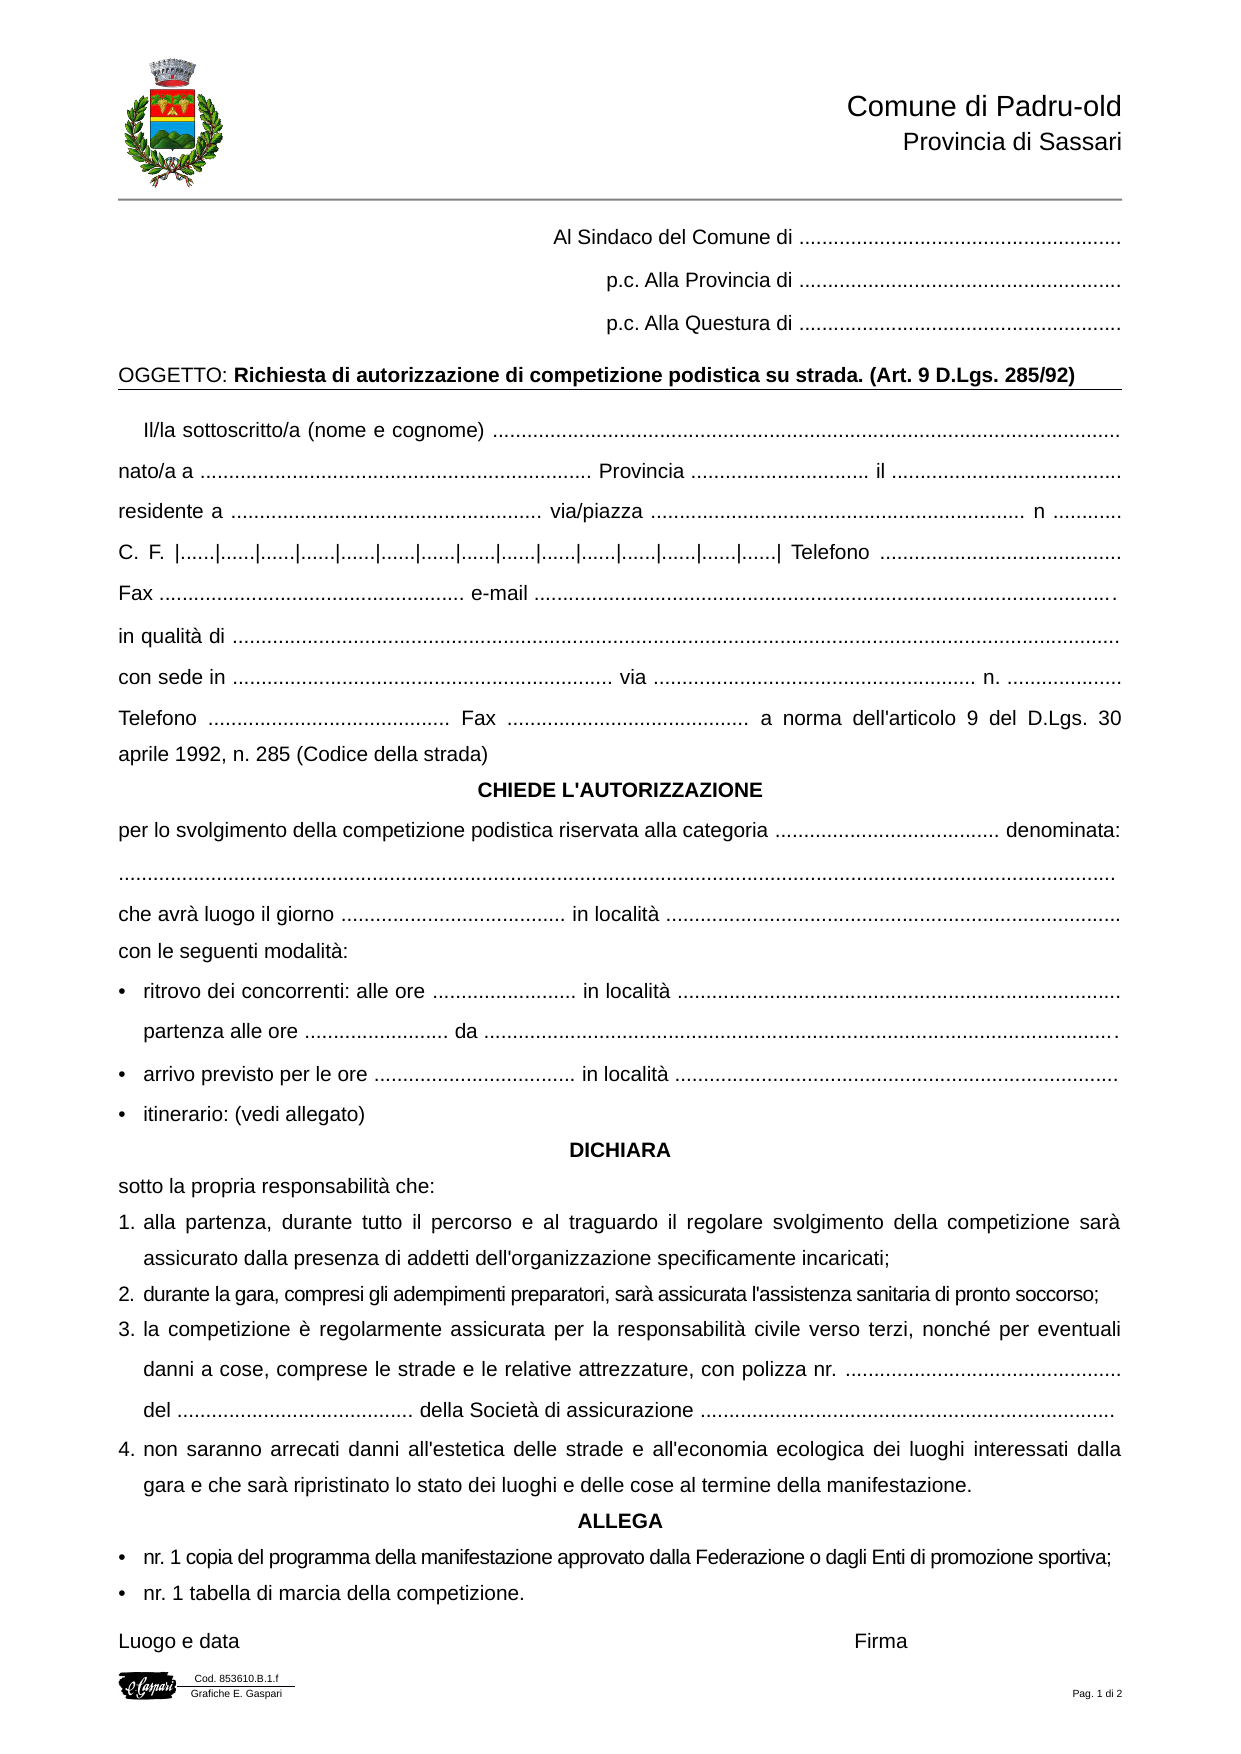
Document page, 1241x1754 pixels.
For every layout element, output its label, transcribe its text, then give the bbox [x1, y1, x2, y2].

text 1. alla partenza, durante tutto il percorso e al traguardo il regolare svolgimento della competizione sarà assicurato dalla presenza di addetti dell'organizzazione specificamente incaricati; [118, 1209, 1122, 1269]
text DICHIARA [118, 1138, 1122, 1162]
text in qualità di .......................................................................................................................................................... con sede in .................................................................. via ........................................................ n. .................... Telefono .......................................... Fax .......................................... a norma dell'articolo 9 del D.Lgs. 30 aprile 1992, n. 285 (Codice della strada) [118, 620, 1122, 766]
text Luogo e data Firma [118, 1629, 1122, 1653]
text • nr. 1 copia del programma della manifestazione approvato dalla Federazione o dagli Enti di promozione sportiva; [118, 1545, 1122, 1569]
text p.c. Alla Questura di ........................................................ [546, 307, 1122, 336]
text • itinerario: (vedi allegato) [118, 1102, 1122, 1126]
text 2. durante la gara, compresi gli adempimenti preparatori, sarà assicurata l'assistenza sanitaria di pronto soccorso; [118, 1281, 1122, 1305]
text • arrivo previsto per le ore ................................... in località ............................................................................. [118, 1058, 1122, 1087]
text Comune di Padru-old [224, 89, 1122, 122]
text ALLEGA [118, 1509, 1122, 1533]
text 4. non saranno arrecati danni all'estetica delle strade e all'economia ecologica dei luoghi interessati dalla gara e che sarà ripristinato lo stato dei luoghi e delle cose al termine della manifestazione. [118, 1437, 1122, 1497]
text 3. la competizione è regolarmente assicurata per la responsabilità civile verso terzi, nonché per eventuali danni a cose, comprese le strade e le relative attrezzature, con polizza nr. ................................................ del ......................................... della Società di assicurazione ........................................................................ [118, 1317, 1122, 1423]
text Al Sindaco del Comune di ........................................................ [546, 221, 1122, 250]
text CHIEDE L'AUTORIZZAZIONE [118, 778, 1122, 802]
text p.c. Alla Provincia di ........................................................ [546, 264, 1122, 293]
text • nr. 1 tabella di marcia della competizione. [118, 1581, 1122, 1605]
text Provincia di Sassari [224, 127, 1122, 156]
text per lo svolgimento della competizione podistica riservata alla categoria ....................................... denominata: [118, 814, 1122, 843]
text Il/la sottoscritto/a (nome e cognome) ............................................................................................................. nato/a a .................................................................... Provincia ............................... il ........................................ residente a ...................................................... via/piazza ................................................................. n ............ C. F. |......|......|......|......|......|......|......|......|......|......|......|......|......|......|......| Telefono .......................................... Fax ..................................................... e-mail ..................................................................................................... [118, 414, 1122, 606]
picture [118, 1671, 177, 1700]
picture [122, 58, 224, 189]
text ............................................................................................................................................................................. che avrà luogo il giorno ....................................... in località ............................................................................... con le seguenti modalità: [118, 857, 1122, 963]
text • ritrovo dei concorrenti: alle ore ......................... in località ............................................................................. partenza alle ore ......................... da .............................................................................................................. [118, 975, 1122, 1044]
text OGGETTO: Richiesta di autorizzazione di competizione podistica su strada. (Art. 9 D.Lgs. 285/92) [118, 363, 1122, 389]
text sotto la propria responsabilità che: [118, 1173, 1122, 1197]
